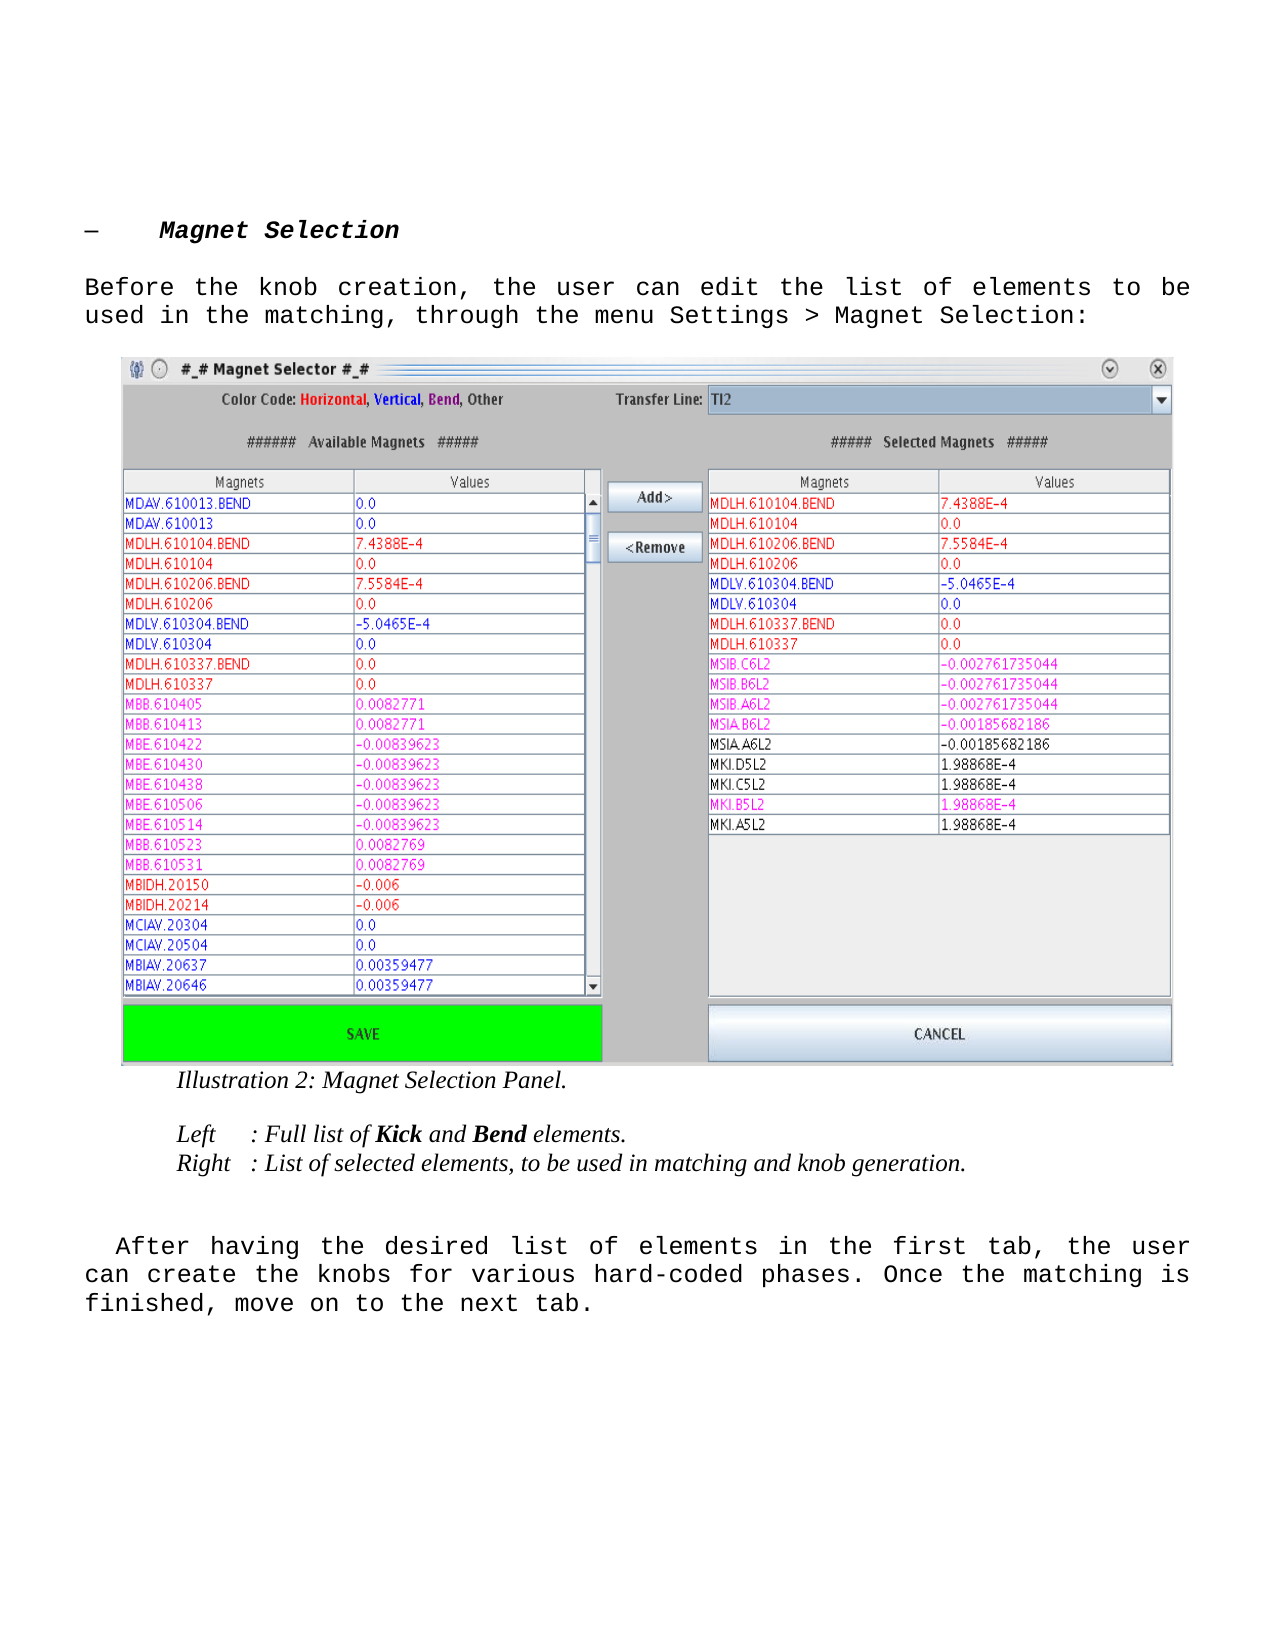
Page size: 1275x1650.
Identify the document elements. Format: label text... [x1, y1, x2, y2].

text Before the knob creation, the user can edit the list of elements to be used in the matching, through the menu Settings > Magnet Selection: [84, 274, 1192, 331]
picture [121, 357, 1174, 1066]
text After having the desired list of elements in the first tab, the user can create the knobs for various hard-coded phases. Once the matching is finished, move on to the next tab. [84, 1233, 1192, 1318]
text Left : Full list of Kick and Bend elements. Right : List of selected elements, to be used in matching and knob generation. [176, 1119, 1099, 1177]
list Magnet Selection [84, 218, 1192, 246]
text Illustration 2: Magnet Selection Panel. [176, 1066, 1099, 1094]
